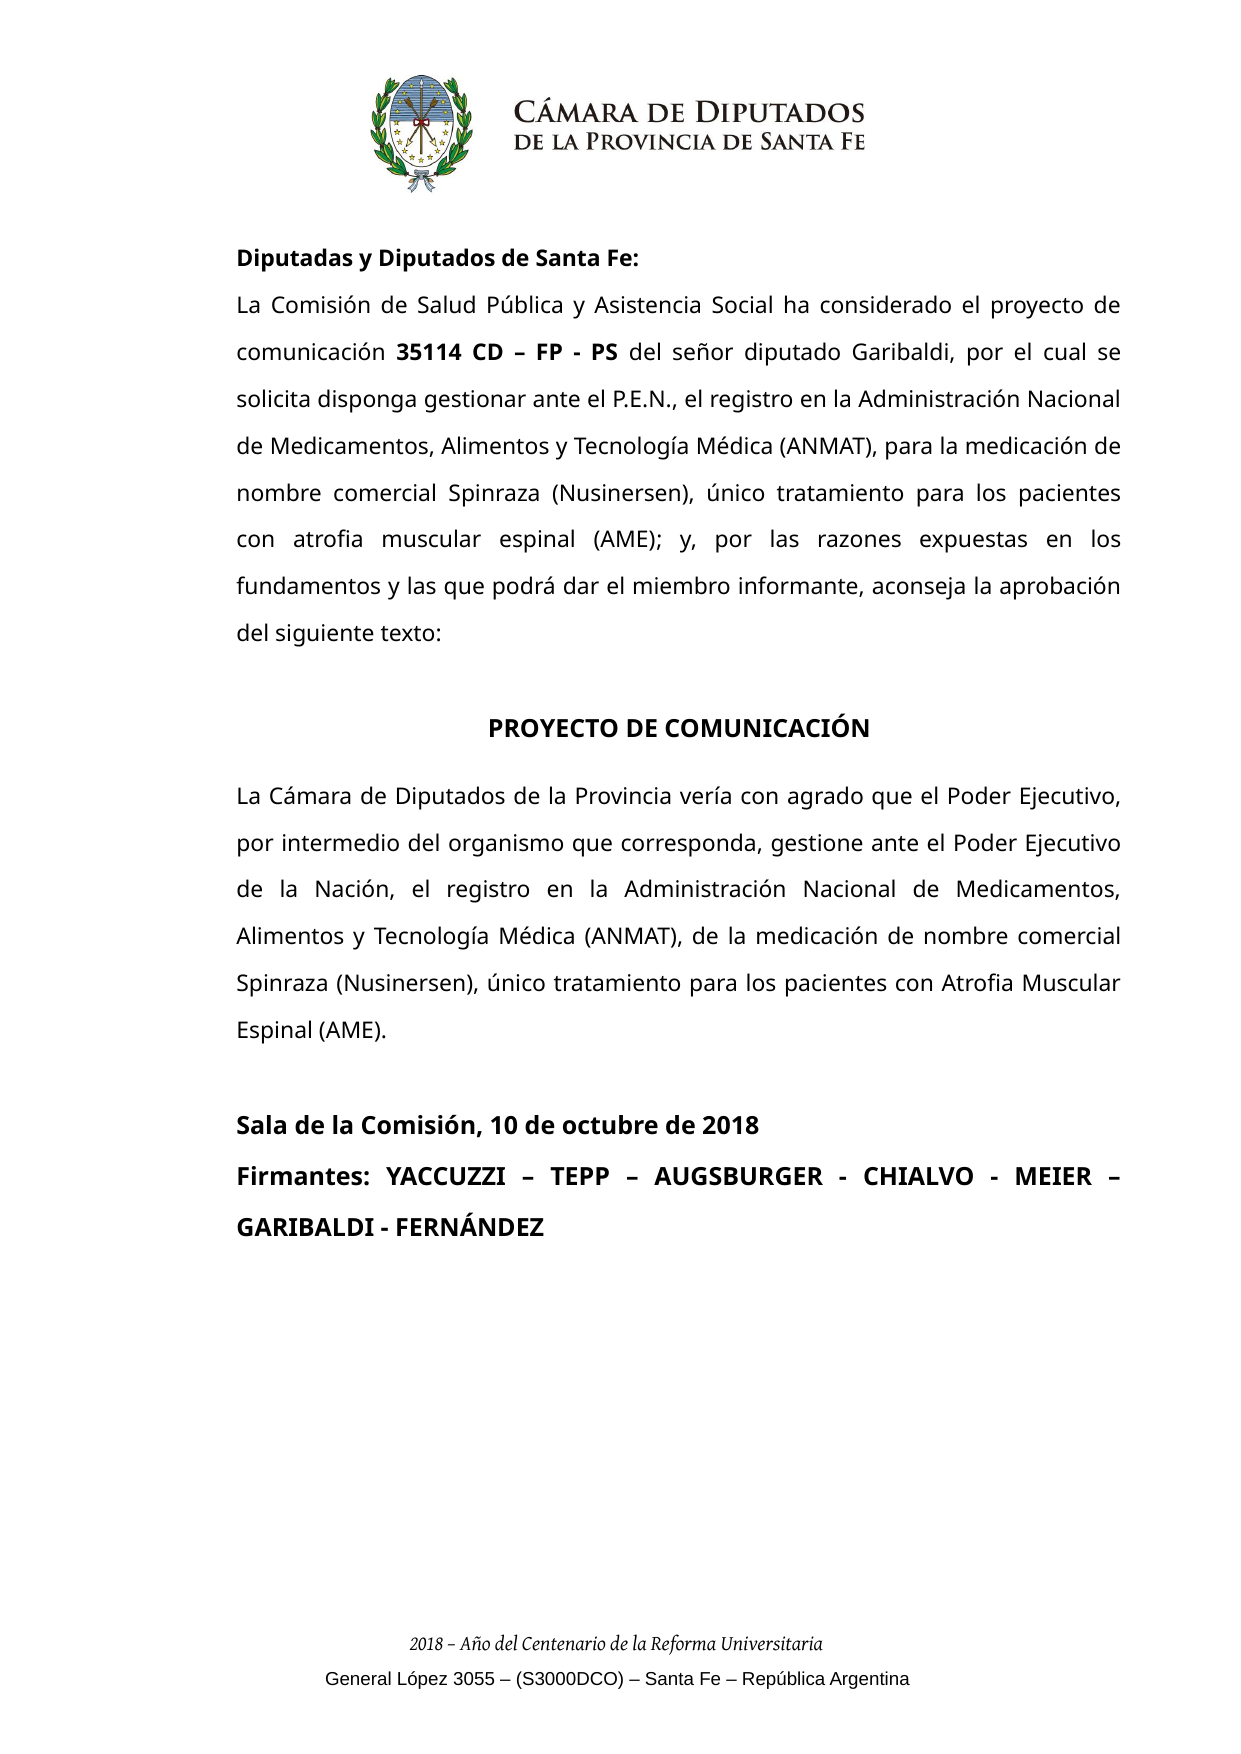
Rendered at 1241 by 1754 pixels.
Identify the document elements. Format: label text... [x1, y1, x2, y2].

text Sala de la Comisión, 10 de octubre de 2018 [236, 1108, 1122, 1142]
text La Comisión de Salud Pública y Asistencia Social ha considerado el proyecto de comunicación 35114 CD – FP - PS del señor diputado Garibaldi, por el cual se solicita disponga gestionar ante el P.E.N., el registro en la Administración Nacional de Medicamentos, Alimentos y Tecnología Médica (ANMAT), para la medicación de nombre comercial Spinraza (Nusinersen), único tratamiento para los pacientes con atrofia muscular espinal (AME); y, por las razones expuestas en los fundamentos y las que podrá dar el miembro informante, aconseja la aprobación del siguiente texto: [236, 289, 1122, 648]
subtitle PROYECTO DE COMUNICACIÓN [236, 711, 1122, 745]
text Diputadas y Diputados de Santa Fe: [236, 242, 1122, 273]
picture [370, 75, 865, 197]
text Firmantes: YACCUZZI – TEPP – AUGSBURGER - CHIALVO - MEIER – GARIBALDI - FERNÁNDEZ [236, 1159, 1122, 1244]
text La Cámara de Diputados de la Provincia vería con agrado que el Poder Ejecutivo, por intermedio del organismo que corresponda, gestione ante el Poder Ejecutivo de la Nación, el registro en la Administración Nacional de Medicamentos, Alimentos y Tecnología Médica (ANMAT), de la medicación de nombre comercial Spinraza (Nusinersen), único tratamiento para los pacientes con Atrofia Muscular Espinal (AME). [236, 779, 1122, 1045]
